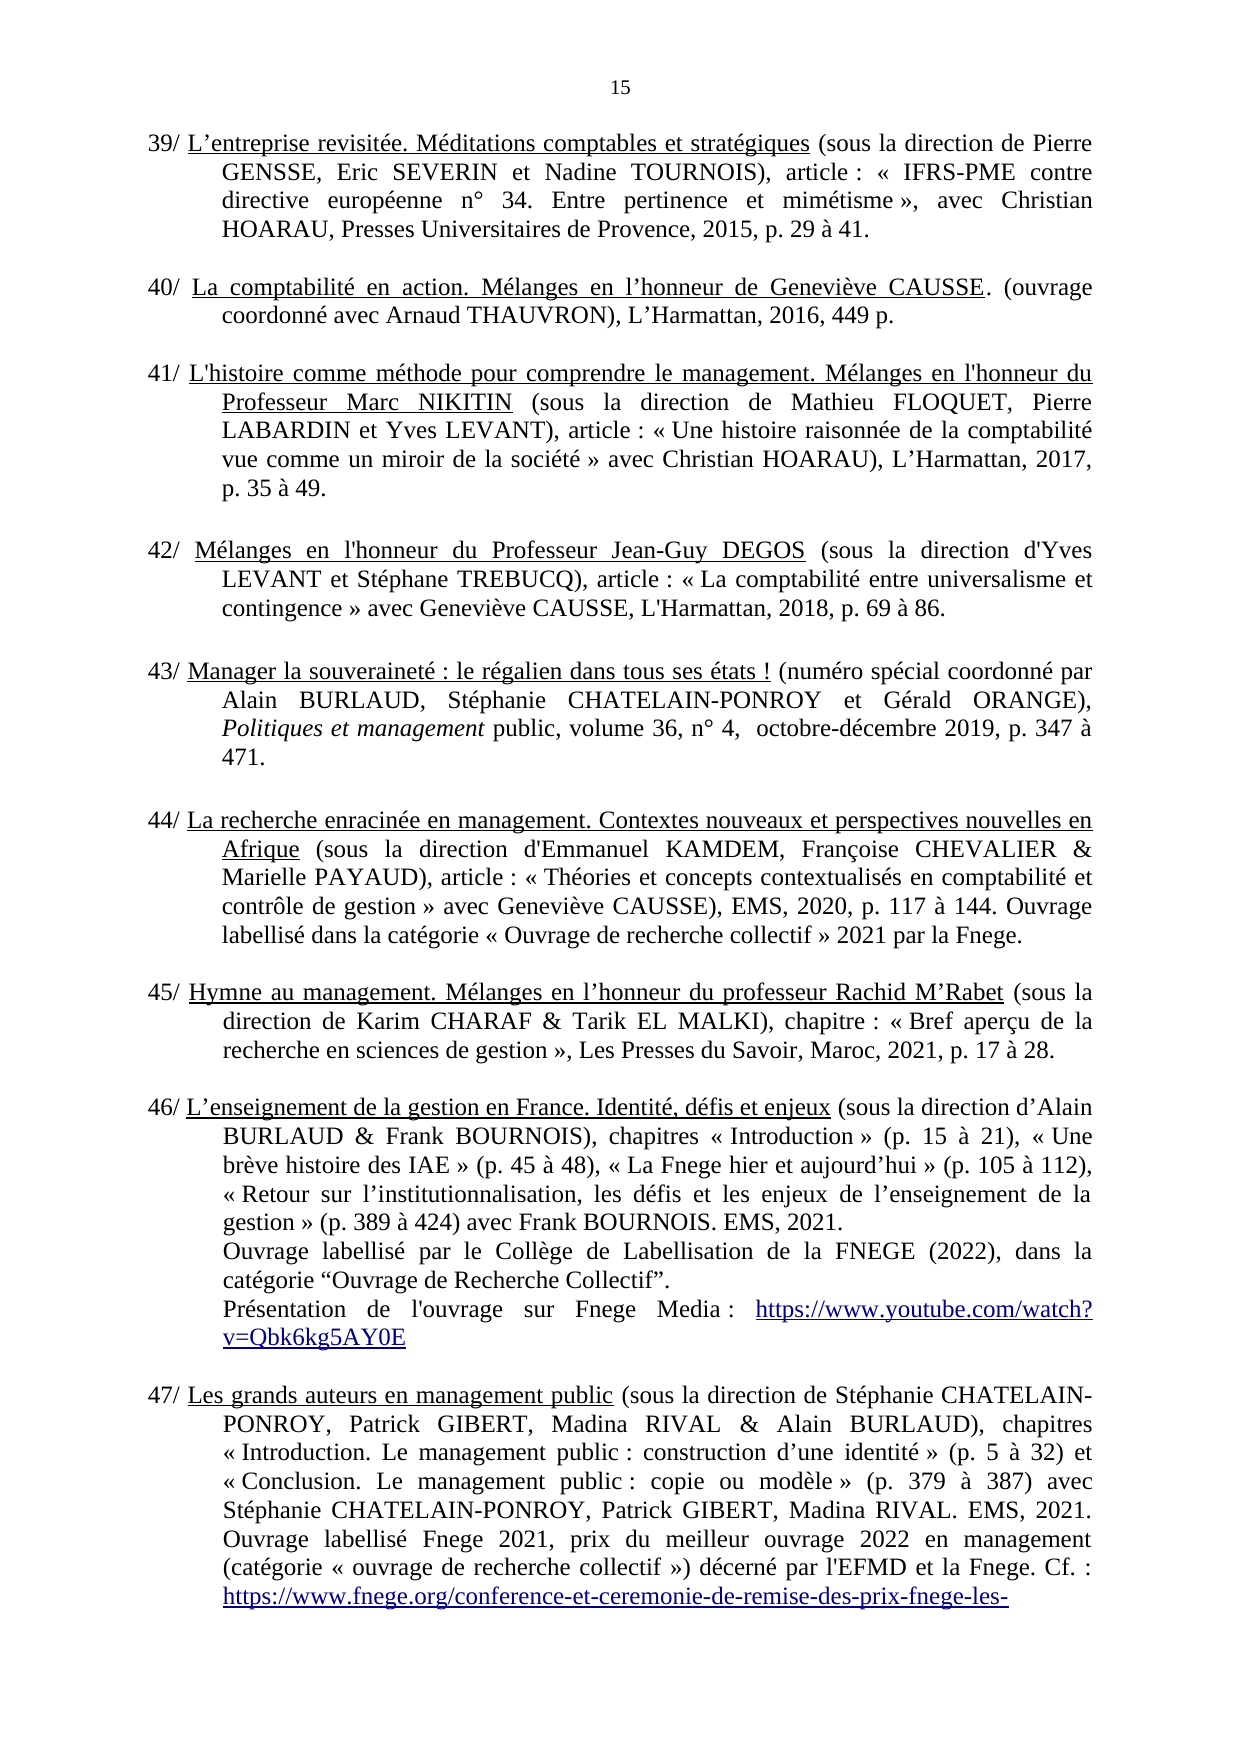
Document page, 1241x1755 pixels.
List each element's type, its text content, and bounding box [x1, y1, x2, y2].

text Présentation de l'ouvrage sur Fnege Media : https://www.youtube.com/watch?v=Qbk6kg5AY0E [148, 1294, 1093, 1351]
text 41/ L'histoire comme méthode pour comprendre le management. Mélanges en l'honneur du Professeur Marc NIKITIN (sous la direction de Mathieu FLOQUET, Pierre LABARDIN et Yves LEVANT), article : « Une histoire raisonnée de la comptabilité vue comme un miroir de la société » avec Christian HOARAU), L’Harmattan, 2017, p. 35 à 49. [148, 358, 1093, 502]
text 45/ Hymne au management. Mélanges en l’honneur du professeur Rachid M’Rabet (sous la direction de Karim CHARAF & Tarik EL MALKI), chapitre : « Bref aperçu de la recherche en sciences de gestion », Les Presses du Savoir, Maroc, 2021, p. 17 à 28. [148, 977, 1093, 1064]
text 43/ Manager la souveraineté : le régalien dans tous ses états ! (numéro spécial coordonné par Alain BURLAUD, Stéphanie CHATELAIN-PONROY et Gérald ORANGE), Politiques et management public, volume 36, n° 4, octobre-décembre 2019, p. 347 à 471. [148, 656, 1093, 771]
text 47/ Les grands auteurs en management public (sous la direction de Stéphanie CHATELAIN-PONROY, Patrick GIBERT, Madina RIVAL & Alain BURLAUD), chapitres « Introduction. Le management public : construction d’une identité » (p. 5 à 32) et « Conclusion. Le management public : copie ou modèle » (p. 379 à 387) avec Stéphanie CHATELAIN-PONROY, Patrick GIBERT, Madina RIVAL. EMS, 2021. Ouvrage labellisé Fnege 2021, prix du meilleur ouvrage 2022 en management (catégorie « ouvrage de recherche collectif ») décerné par l'EFMD et la Fnege. Cf. : https://www.fnege.org/conference-et-ceremonie-de-remise-des-prix-fnege-les- [148, 1380, 1093, 1610]
text Ouvrage labellisé par le Collège de Labellisation de la FNEGE (2022), dans la catégorie “Ouvrage de Recherche Collectif”. [148, 1236, 1093, 1294]
text 44/ La recherche enracinée en management. Contextes nouveaux et perspectives nouvelles en Afrique (sous la direction d'Emmanuel KAMDEM, Françoise CHEVALIER & Marielle PAYAUD), article : « Théories et concepts contextualisés en comptabilité et contrôle de gestion » avec Geneviève CAUSSE), EMS, 2020, p. 117 à 144. Ouvrage labellisé dans la catégorie « Ouvrage de recherche collectif » 2021 par la Fnege. [148, 805, 1093, 949]
text 39/ L’entreprise revisitée. Méditations comptables et stratégiques (sous la direction de Pierre GENSSE, Eric SEVERIN et Nadine TOURNOIS), article : « IFRS-PME contre directive européenne n° 34. Entre pertinence et mimétisme », avec Christian HOARAU, Presses Universitaires de Provence, 2015, p. 29 à 41. [148, 128, 1093, 243]
text 46/ L’enseignement de la gestion en France. Identité, défis et enjeux (sous la direction d’Alain BURLAUD & Frank BOURNOIS), chapitres « Introduction » (p. 15 à 21), « Une brève histoire des IAE » (p. 45 à 48), « La Fnege hier et aujourd’hui » (p. 105 à 112), « Retour sur l’institutionnalisation, les défis et les enjeux de l’enseignement de la gestion » (p. 389 à 424) avec Frank BOURNOIS. EMS, 2021. [148, 1092, 1093, 1236]
text 40/ La comptabilité en action. Mélanges en l’honneur de Geneviève CAUSSE. (ouvrage coordonné avec Arnaud THAUVRON), L’Harmattan, 2016, 449 p. [148, 272, 1093, 329]
text 42/ Mélanges en l'honneur du Professeur Jean-Guy DEGOS (sous la direction d'Yves LEVANT et Stéphane TREBUCQ), article : « La comptabilité entre universalisme et contingence » avec Geneviève CAUSSE, L'Harmattan, 2018, p. 69 à 86. [148, 536, 1093, 622]
